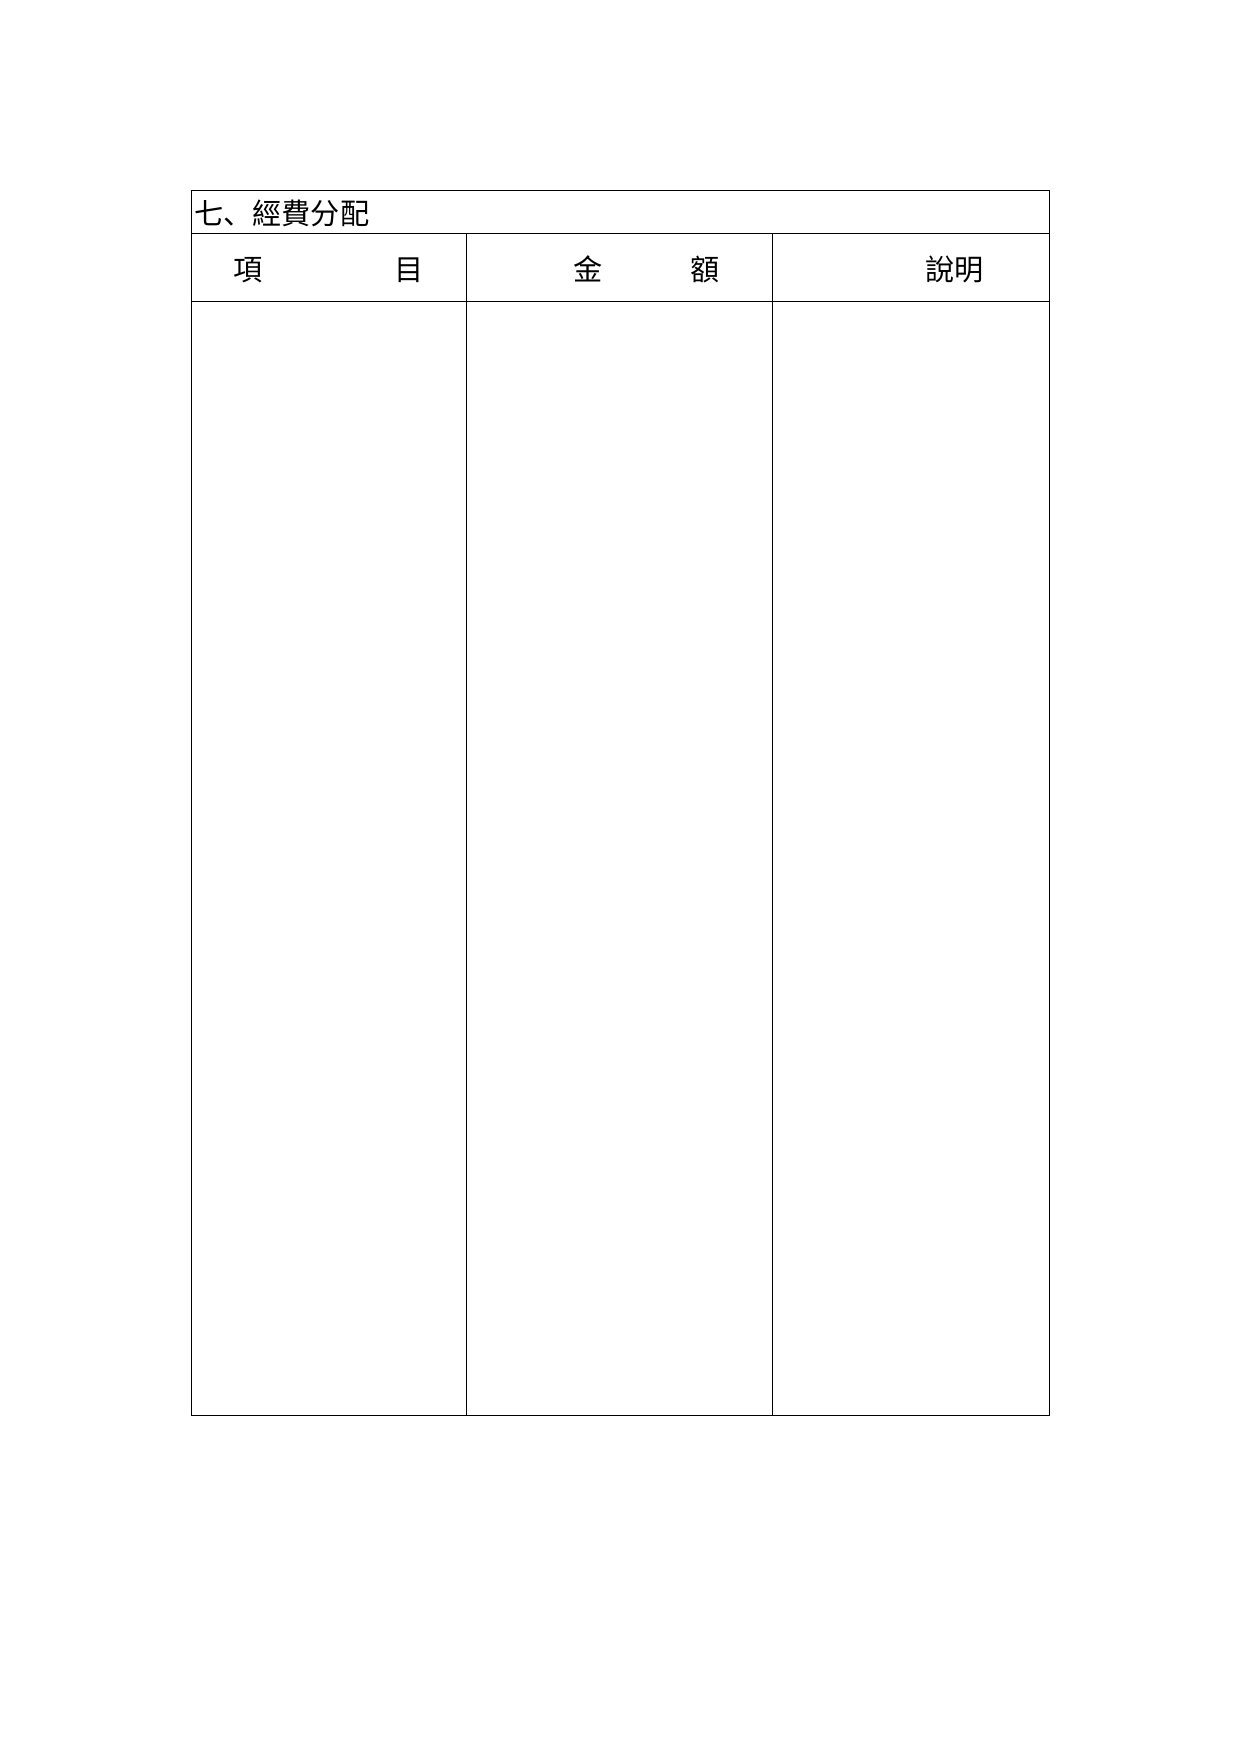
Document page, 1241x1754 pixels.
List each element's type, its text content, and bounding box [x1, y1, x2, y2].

table_cell 金 額 [467, 234, 772, 301]
table_cell [192, 302, 466, 1415]
table_header 七、經費分配 [192, 191, 1049, 233]
table_cell [773, 302, 1049, 1415]
table_cell 說明 [773, 234, 1049, 301]
table_cell 項 目 [192, 234, 466, 301]
table_cell [467, 302, 772, 1415]
